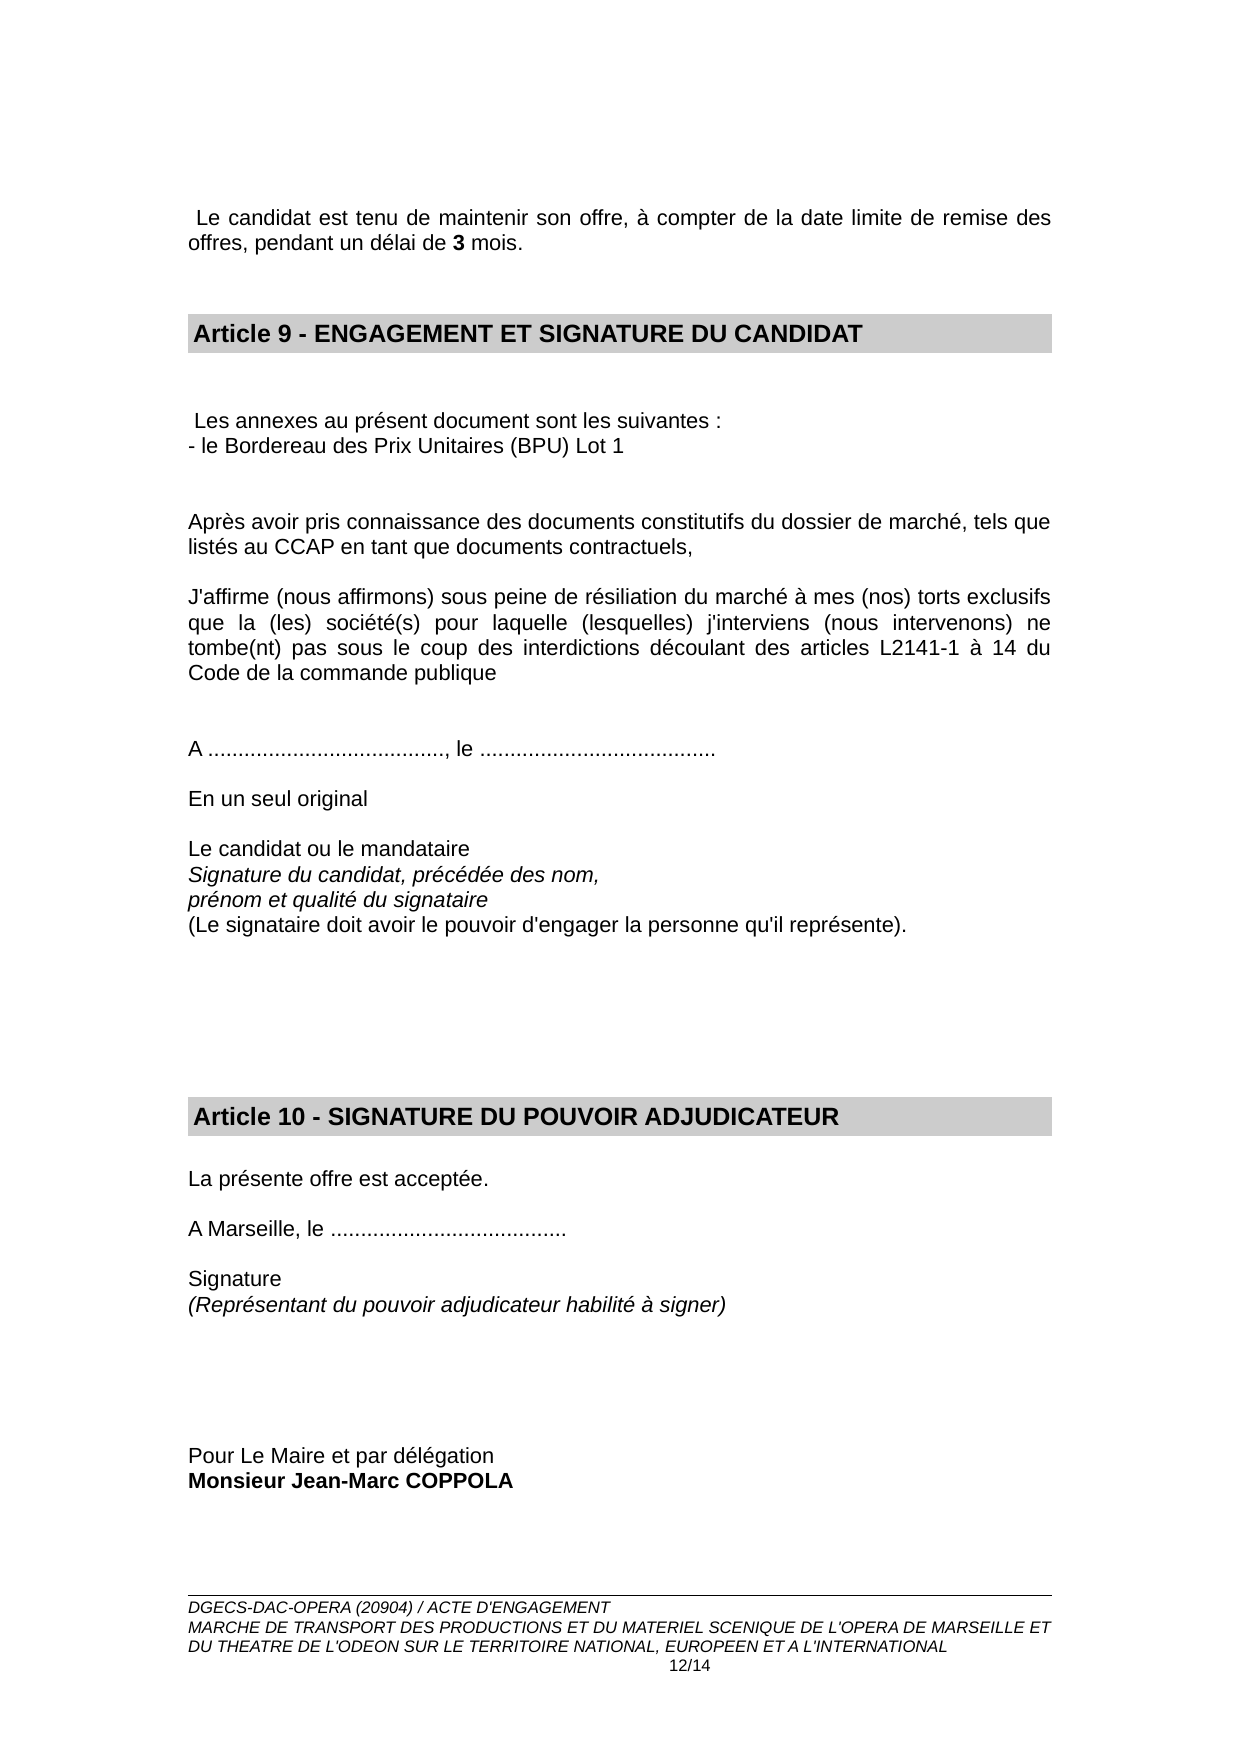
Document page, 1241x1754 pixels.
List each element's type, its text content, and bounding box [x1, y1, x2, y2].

text Monsieur Jean-Marc COPPOLA [188, 1468, 1052, 1493]
text Après avoir pris connaissance des documents constitutifs du dossier de marché, tels que listés au CCAP en tant que documents contractuels, [188, 508, 1052, 559]
subtitle ENGAGEMENT ET SIGNATURE DU CANDIDAT [190, 316, 1050, 351]
text (Le signataire doit avoir le pouvoir d'engager la personne qu'il représente). [188, 912, 1052, 937]
text - le Bordereau des Prix Unitaires (BPU) Lot 1 [188, 433, 1052, 458]
text Le candidat ou le mandataire [188, 836, 1052, 861]
text J'affirme (nous affirmons) sous peine de résiliation du marché à mes (nos) torts exclusifs que la (les) société(s) pour laquelle (lesquelles) j'interviens (nous intervenons) ne tombe(nt) pas sous le coup des interdictions découlant des articles L2141-1 à 14 du Code de la commande publique [188, 584, 1052, 685]
text A Marseille, le ....................................... [188, 1216, 1052, 1241]
text Pour Le Maire et par délégation [188, 1443, 1052, 1468]
subtitle SIGNATURE DU POUVOIR ADJUDICATEUR [190, 1099, 1050, 1134]
text En un seul original [188, 786, 1052, 811]
text (Représentant du pouvoir adjudicateur habilité à signer) [188, 1291, 1052, 1317]
text Signature [188, 1266, 1052, 1291]
text prénom et qualité du signataire [188, 887, 1052, 912]
text Signature du candidat, précédée des nom, [188, 861, 1052, 887]
text La présente offre est acceptée. [188, 1165, 1052, 1191]
text Les annexes au présent document sont les suivantes : [188, 408, 1052, 433]
text Le candidat est tenu de maintenir son offre, à compter de la date limite de remise des offres, pendant un délai de 3 mois. [188, 204, 1052, 255]
text A ......................................., le ....................................... [188, 735, 1052, 761]
